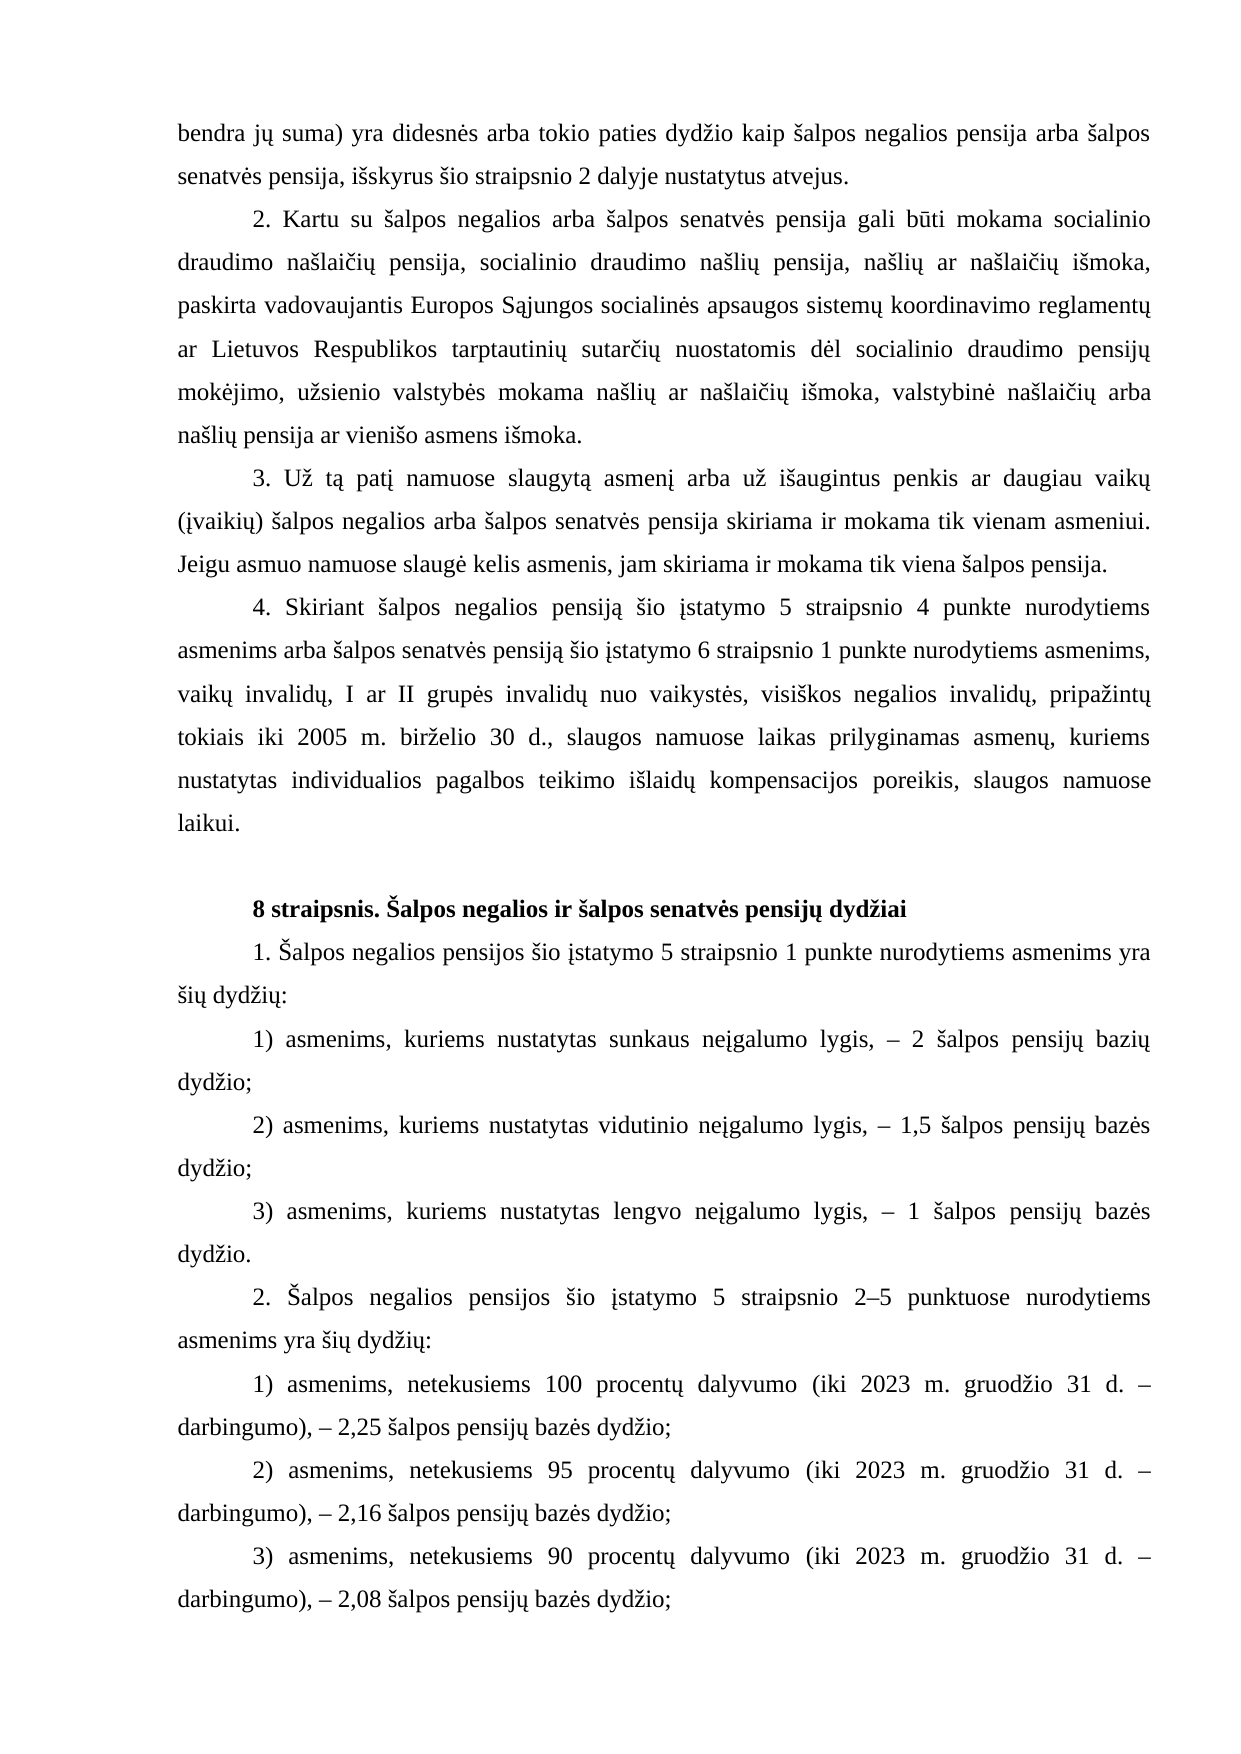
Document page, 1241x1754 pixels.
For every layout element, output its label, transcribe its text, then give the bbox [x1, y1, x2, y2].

text 3. Už tą patį namuose slaugytą asmenį arba už išaugintus penkis ar daugiau vaikų (įvaikių) šalpos negalios arba šalpos senatvės pensija skiriama ir mokama tik vienam asmeniui. Jeigu asmuo namuose slaugė kelis asmenis, jam skiriama ir mokama tik viena šalpos pensija. [177, 463, 1152, 578]
text 1) asmenims, netekusiems 100 procentų dalyvumo (iki 2023 m. gruodžio 31 d. – darbingumo), – 2,25 šalpos pensijų bazės dydžio; [177, 1369, 1152, 1441]
text 2. Šalpos negalios pensijos šio įstatymo 5 straipsnio 2–5 punktuose nurodytiems asmenims yra šių dydžių: [177, 1282, 1152, 1354]
text 1. Šalpos negalios pensijos šio įstatymo 5 straipsnio 1 punkte nurodytiems asmenims yra šių dydžių: [177, 937, 1152, 1009]
text bendra jų suma) yra didesnės arba tokio paties dydžio kaip šalpos negalios pensija arba šalpos senatvės pensija, išskyrus šio straipsnio 2 dalyje nustatytus atvejus. [177, 118, 1152, 190]
text 1) asmenims, kuriems nustatytas sunkaus neįgalumo lygis, – 2 šalpos pensijų bazių dydžio; [177, 1024, 1152, 1096]
text 3) asmenims, kuriems nustatytas lengvo neįgalumo lygis, – 1 šalpos pensijų bazės dydžio. [177, 1196, 1152, 1268]
text 3) asmenims, netekusiems 90 procentų dalyvumo (iki 2023 m. gruodžio 31 d. – darbingumo), – 2,08 šalpos pensijų bazės dydžio; [177, 1541, 1152, 1613]
text 2) asmenims, netekusiems 95 procentų dalyvumo (iki 2023 m. gruodžio 31 d. – darbingumo), – 2,16 šalpos pensijų bazės dydžio; [177, 1455, 1152, 1527]
text 2) asmenims, kuriems nustatytas vidutinio neįgalumo lygis, – 1,5 šalpos pensijų bazės dydžio; [177, 1110, 1152, 1182]
text 4. Skiriant šalpos negalios pensiją šio įstatymo 5 straipsnio 4 punkte nurodytiems asmenims arba šalpos senatvės pensiją šio įstatymo 6 straipsnio 1 punkte nurodytiems asmenims, vaikų invalidų, I ar II grupės invalidų nuo vaikystės, visiškos negalios invalidų, pripažintų tokiais iki 2005 m. birželio 30 d., slaugos namuose laikas prilyginamas asmenų, kuriems nustatytas individualios pagalbos teikimo išlaidų kompensacijos poreikis, slaugos namuose laikui. [177, 592, 1152, 837]
text 2. Kartu su šalpos negalios arba šalpos senatvės pensija gali būti mokama socialinio draudimo našlaičių pensija, socialinio draudimo našlių pensija, našlių ar našlaičių išmoka, paskirta vadovaujantis Europos Sąjungos socialinės apsaugos sistemų koordinavimo reglamentų ar Lietuvos Respublikos tarptautinių sutarčių nuostatomis dėl socialinio draudimo pensijų mokėjimo, užsienio valstybės mokama našlių ar našlaičių išmoka, valstybinė našlaičių arba našlių pensija ar vienišo asmens išmoka. [177, 204, 1152, 449]
text 8 straipsnis. Šalpos negalios ir šalpos senatvės pensijų dydžiai [177, 894, 1152, 923]
